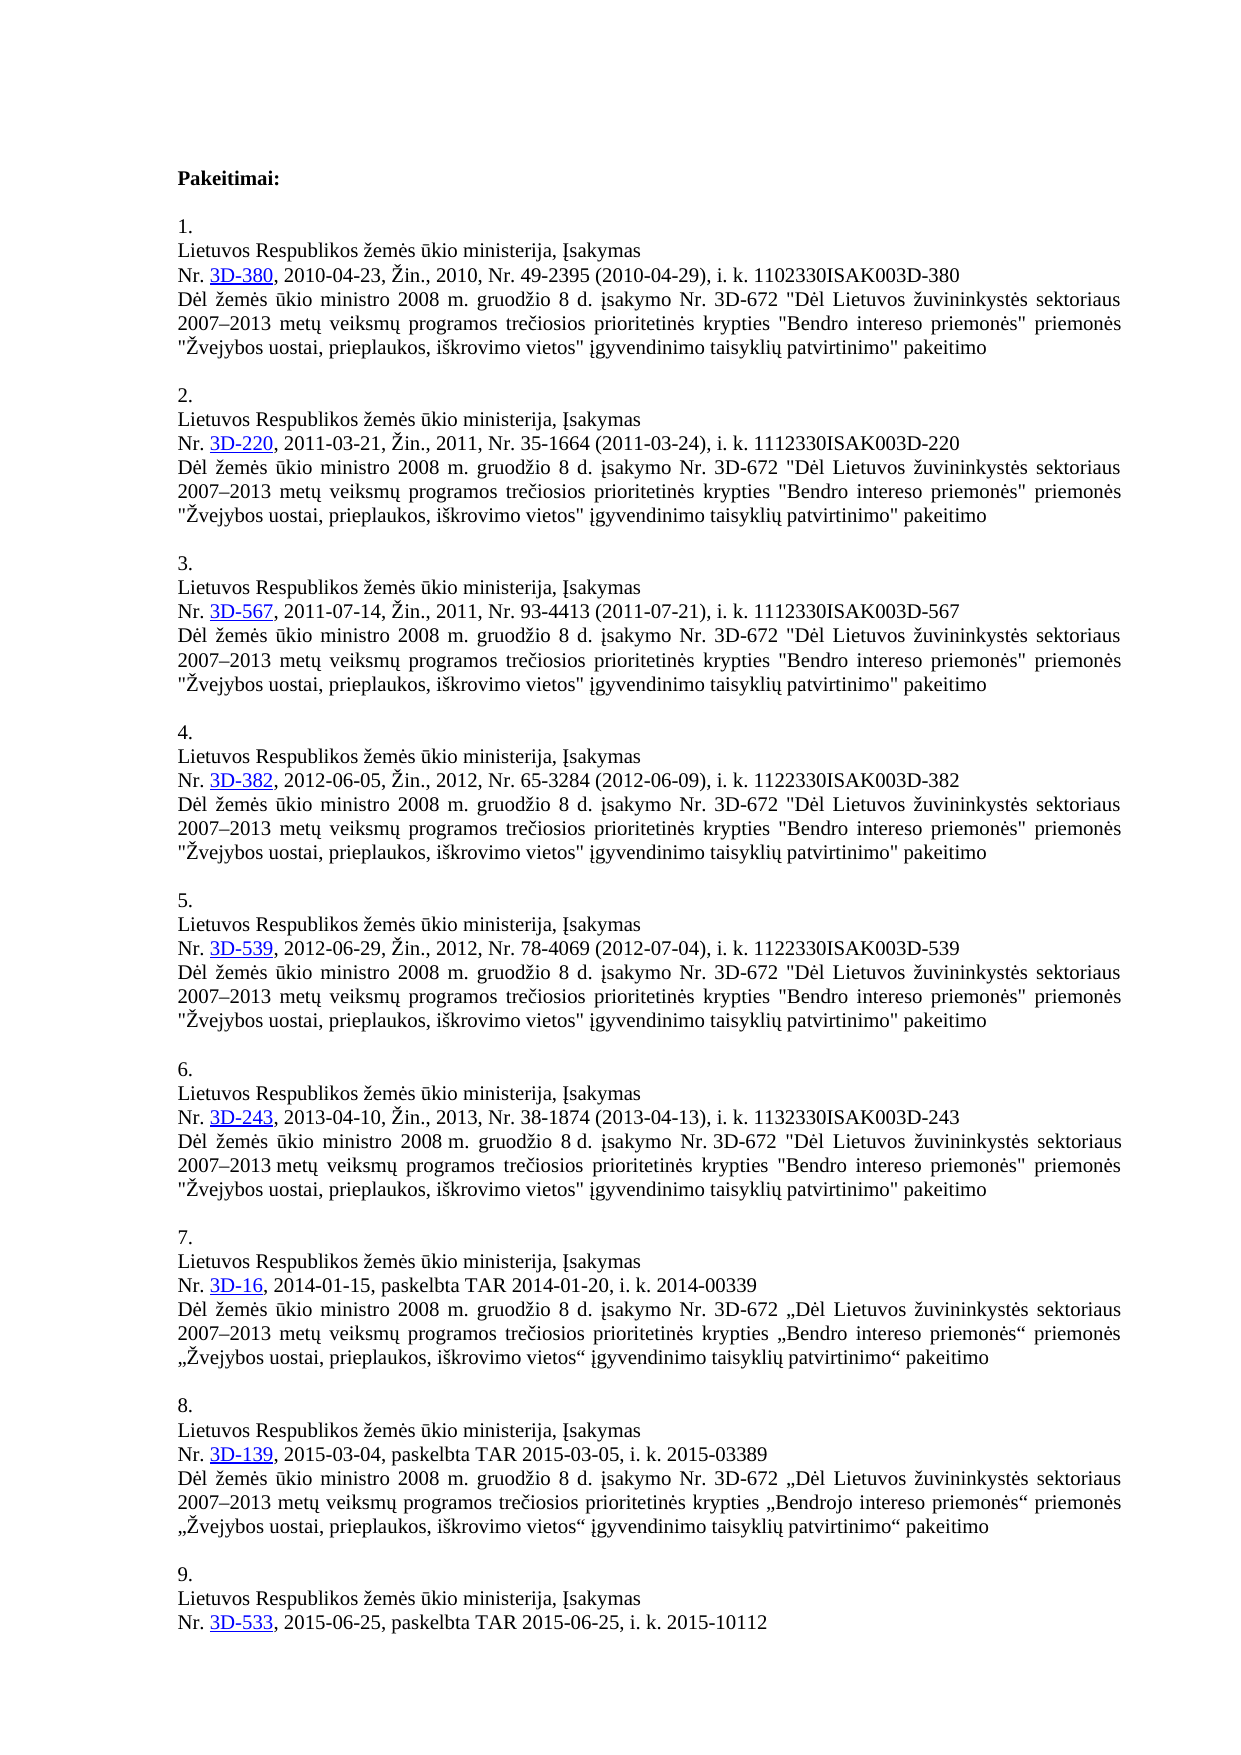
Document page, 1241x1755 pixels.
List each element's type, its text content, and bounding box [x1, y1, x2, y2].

text Lietuvos Respublikos žemės ūkio ministerija, Įsakymas [177, 1417, 1122, 1442]
text Lietuvos Respublikos žemės ūkio ministerija, Įsakymas [177, 1081, 1122, 1105]
text Nr. 3D-220, 2011-03-21, Žin., 2011, Nr. 35-1664 (2011-03-24), i. k. 1112330ISAK003D-220 [177, 431, 1122, 455]
text Dėl žemės ūkio ministro 2008 m. gruodžio 8 d. įsakymo Nr. 3D-672 "Dėl Lietuvos žuvininkystės sektoriaus 2007–2013 metų veiksmų programos trečiosios prioritetinės krypties "Bendro intereso priemonės" priemonės "Žvejybos uostai, prieplaukos, iškrovimo vietos" įgyvendinimo taisyklių patvirtinimo" pakeitimo [177, 960, 1122, 1032]
text Dėl žemės ūkio ministro 2008 m. gruodžio 8 d. įsakymo Nr. 3D-672 „Dėl Lietuvos žuvininkystės sektoriaus 2007–2013 metų veiksmų programos trečiosios prioritetinės krypties „Bendrojo intereso priemonės“ priemonės „Žvejybos uostai, prieplaukos, iškrovimo vietos“ įgyvendinimo taisyklių patvirtinimo“ pakeitimo [177, 1466, 1122, 1538]
text Dėl žemės ūkio ministro 2008 m. gruodžio 8 d. įsakymo Nr. 3D-672 „Dėl Lietuvos žuvininkystės sektoriaus 2007–2013 metų veiksmų programos trečiosios prioritetinės krypties „Bendro intereso priemonės“ priemonės „Žvejybos uostai, prieplaukos, iškrovimo vietos“ įgyvendinimo taisyklių patvirtinimo“ pakeitimo [177, 1297, 1122, 1369]
text Dėl žemės ūkio ministro 2008 m. gruodžio 8 d. įsakymo Nr. 3D-672 "Dėl Lietuvos žuvininkystės sektoriaus 2007–2013 metų veiksmų programos trečiosios prioritetinės krypties "Bendro intereso priemonės" priemonės "Žvejybos uostai, prieplaukos, iškrovimo vietos" įgyvendinimo taisyklių patvirtinimo" pakeitimo [177, 1129, 1122, 1201]
text Lietuvos Respublikos žemės ūkio ministerija, Įsakymas [177, 912, 1122, 936]
text Nr. 3D-382, 2012-06-05, Žin., 2012, Nr. 65-3284 (2012-06-09), i. k. 1122330ISAK003D-382 [177, 768, 1122, 792]
text 6. [177, 1057, 1122, 1081]
text Dėl žemės ūkio ministro 2008 m. gruodžio 8 d. įsakymo Nr. 3D-672 "Dėl Lietuvos žuvininkystės sektoriaus 2007–2013 metų veiksmų programos trečiosios prioritetinės krypties "Bendro intereso priemonės" priemonės "Žvejybos uostai, prieplaukos, iškrovimo vietos" įgyvendinimo taisyklių patvirtinimo" pakeitimo [177, 455, 1122, 527]
text 7. [177, 1225, 1122, 1249]
text Lietuvos Respublikos žemės ūkio ministerija, Įsakymas [177, 744, 1122, 768]
text Nr. 3D-567, 2011-07-14, Žin., 2011, Nr. 93-4413 (2011-07-21), i. k. 1112330ISAK003D-567 [177, 599, 1122, 623]
text 3. [177, 551, 1122, 575]
text 9. [177, 1562, 1122, 1586]
text 5. [177, 888, 1122, 912]
text Lietuvos Respublikos žemės ūkio ministerija, Įsakymas [177, 238, 1122, 262]
text Nr. 3D-533, 2015-06-25, paskelbta TAR 2015-06-25, i. k. 2015-10112 [177, 1610, 1122, 1634]
text Pakeitimai: [177, 166, 1122, 190]
text Nr. 3D-539, 2012-06-29, Žin., 2012, Nr. 78-4069 (2012-07-04), i. k. 1122330ISAK003D-539 [177, 936, 1122, 960]
text 1. [177, 214, 1122, 238]
text Nr. 3D-139, 2015-03-04, paskelbta TAR 2015-03-05, i. k. 2015-03389 [177, 1442, 1122, 1466]
text 4. [177, 720, 1122, 744]
text Dėl žemės ūkio ministro 2008 m. gruodžio 8 d. įsakymo Nr. 3D-672 "Dėl Lietuvos žuvininkystės sektoriaus 2007–2013 metų veiksmų programos trečiosios prioritetinės krypties "Bendro intereso priemonės" priemonės "Žvejybos uostai, prieplaukos, iškrovimo vietos" įgyvendinimo taisyklių patvirtinimo" pakeitimo [177, 287, 1122, 359]
text Lietuvos Respublikos žemės ūkio ministerija, Įsakymas [177, 1586, 1122, 1610]
text 2. [177, 383, 1122, 407]
text Lietuvos Respublikos žemės ūkio ministerija, Įsakymas [177, 575, 1122, 599]
text Lietuvos Respublikos žemės ūkio ministerija, Įsakymas [177, 407, 1122, 431]
text 8. [177, 1393, 1122, 1417]
text Nr. 3D-16, 2014-01-15, paskelbta TAR 2014-01-20, i. k. 2014-00339 [177, 1273, 1122, 1297]
text Dėl žemės ūkio ministro 2008 m. gruodžio 8 d. įsakymo Nr. 3D-672 "Dėl Lietuvos žuvininkystės sektoriaus 2007–2013 metų veiksmų programos trečiosios prioritetinės krypties "Bendro intereso priemonės" priemonės "Žvejybos uostai, prieplaukos, iškrovimo vietos" įgyvendinimo taisyklių patvirtinimo" pakeitimo [177, 623, 1122, 696]
text Dėl žemės ūkio ministro 2008 m. gruodžio 8 d. įsakymo Nr. 3D-672 "Dėl Lietuvos žuvininkystės sektoriaus 2007–2013 metų veiksmų programos trečiosios prioritetinės krypties "Bendro intereso priemonės" priemonės "Žvejybos uostai, prieplaukos, iškrovimo vietos" įgyvendinimo taisyklių patvirtinimo" pakeitimo [177, 792, 1122, 864]
text Nr. 3D-243, 2013-04-10, Žin., 2013, Nr. 38-1874 (2013-04-13), i. k. 1132330ISAK003D-243 [177, 1105, 1122, 1129]
text Lietuvos Respublikos žemės ūkio ministerija, Įsakymas [177, 1249, 1122, 1273]
text Nr. 3D-380, 2010-04-23, Žin., 2010, Nr. 49-2395 (2010-04-29), i. k. 1102330ISAK003D-380 [177, 262, 1122, 287]
